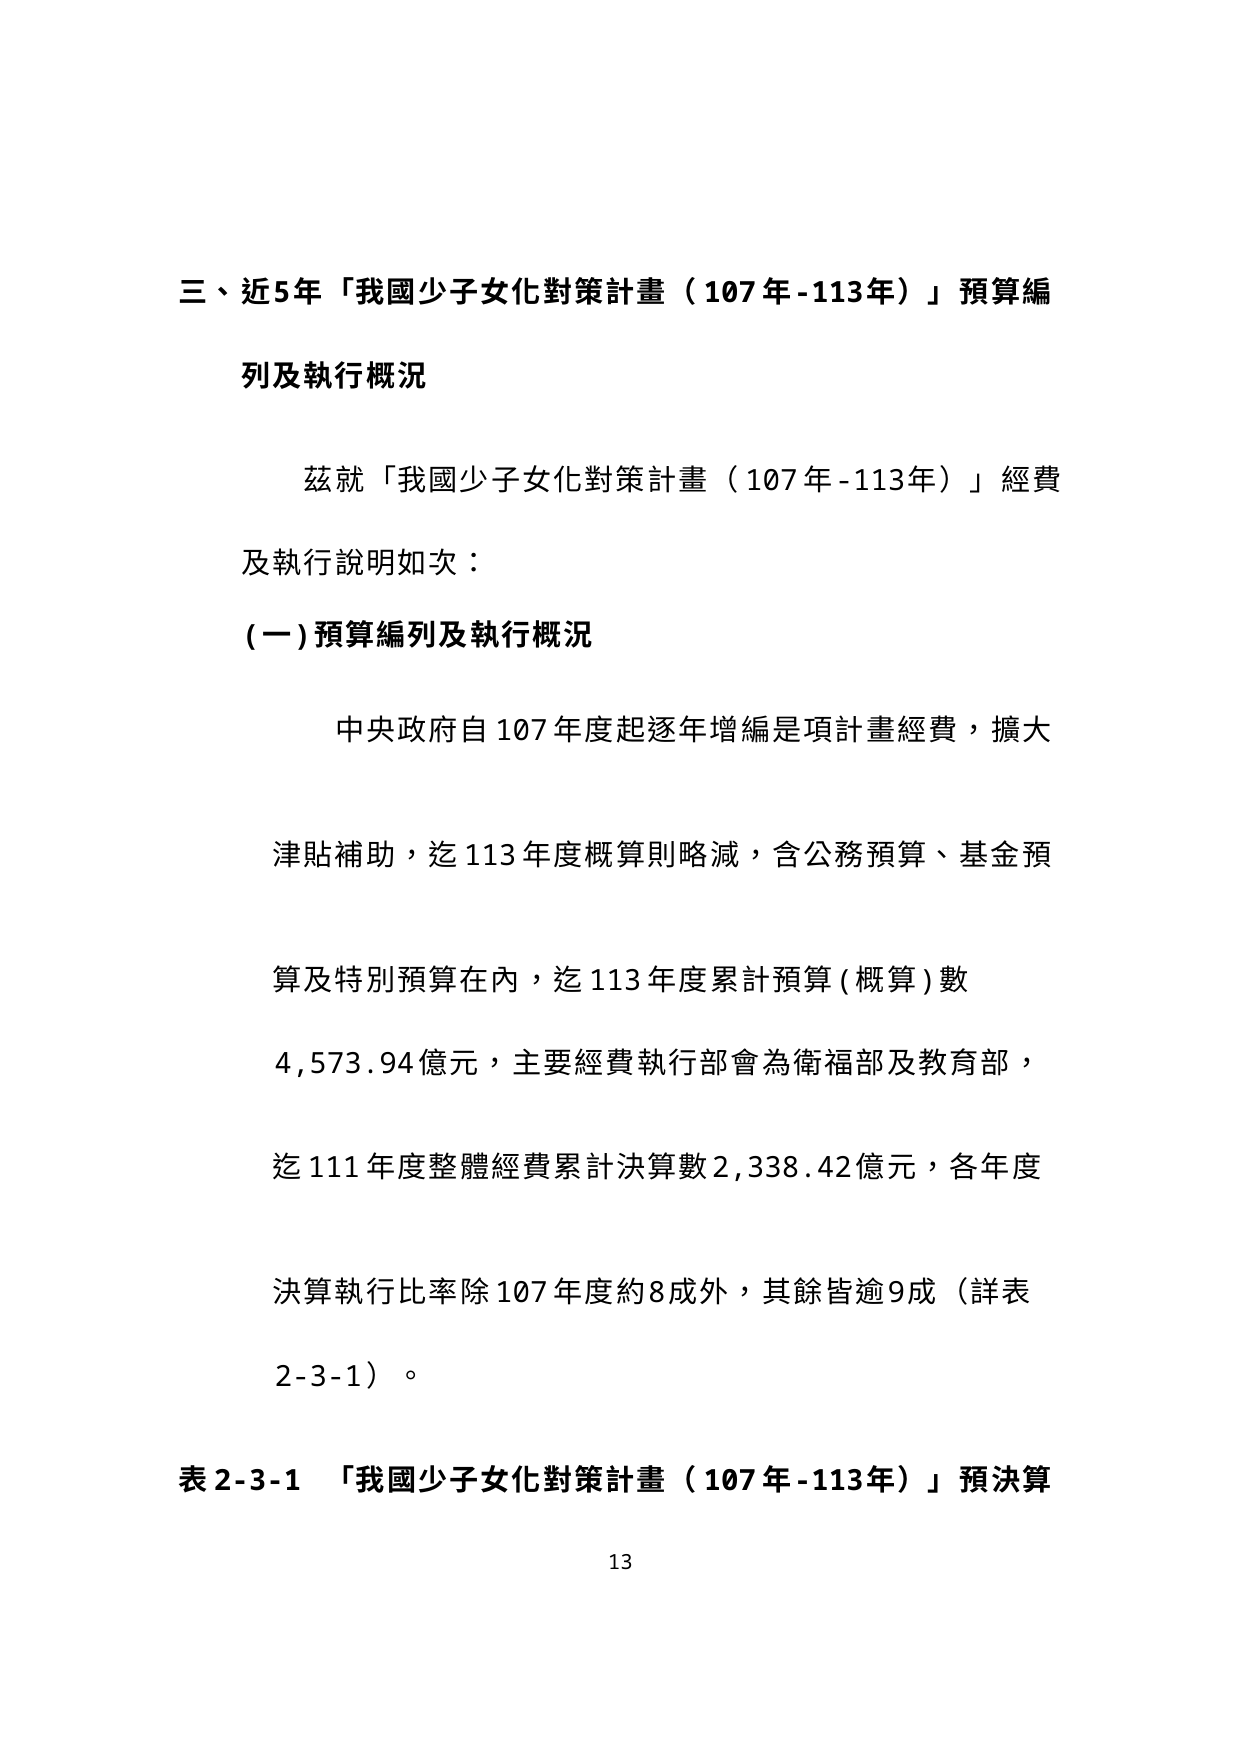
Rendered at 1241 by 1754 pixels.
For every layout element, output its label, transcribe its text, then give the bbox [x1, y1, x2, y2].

text 中央政府自107年度起逐年增編是項計畫經費，擴大津貼補助，迄113年度概算則略減，含公務預算、基金預算及特別預算在內，迄113年度累計預算(概算)數4,573.94億元，主要經費執行部會為衛福部及教育部，迄111年度整體經費累計決算數2,338.42億元，各年度決算執行比率除107年度約8成外，其餘皆逾9成（詳表2-3-1）。 [266, 644, 1063, 1394]
text 茲就「我國少子女化對策計畫（107年-113年）」經費及執行說明如次： [236, 394, 1063, 582]
text 三、近5年「我國少子女化對策計畫（107年-113年）」預算編列及執行概況 [177, 207, 1063, 394]
text 表2-3-1 「我國少子女化對策計畫（107年-113年）」預決算 [177, 1394, 1078, 1519]
text (一)預算編列及執行概況 [236, 582, 1063, 644]
